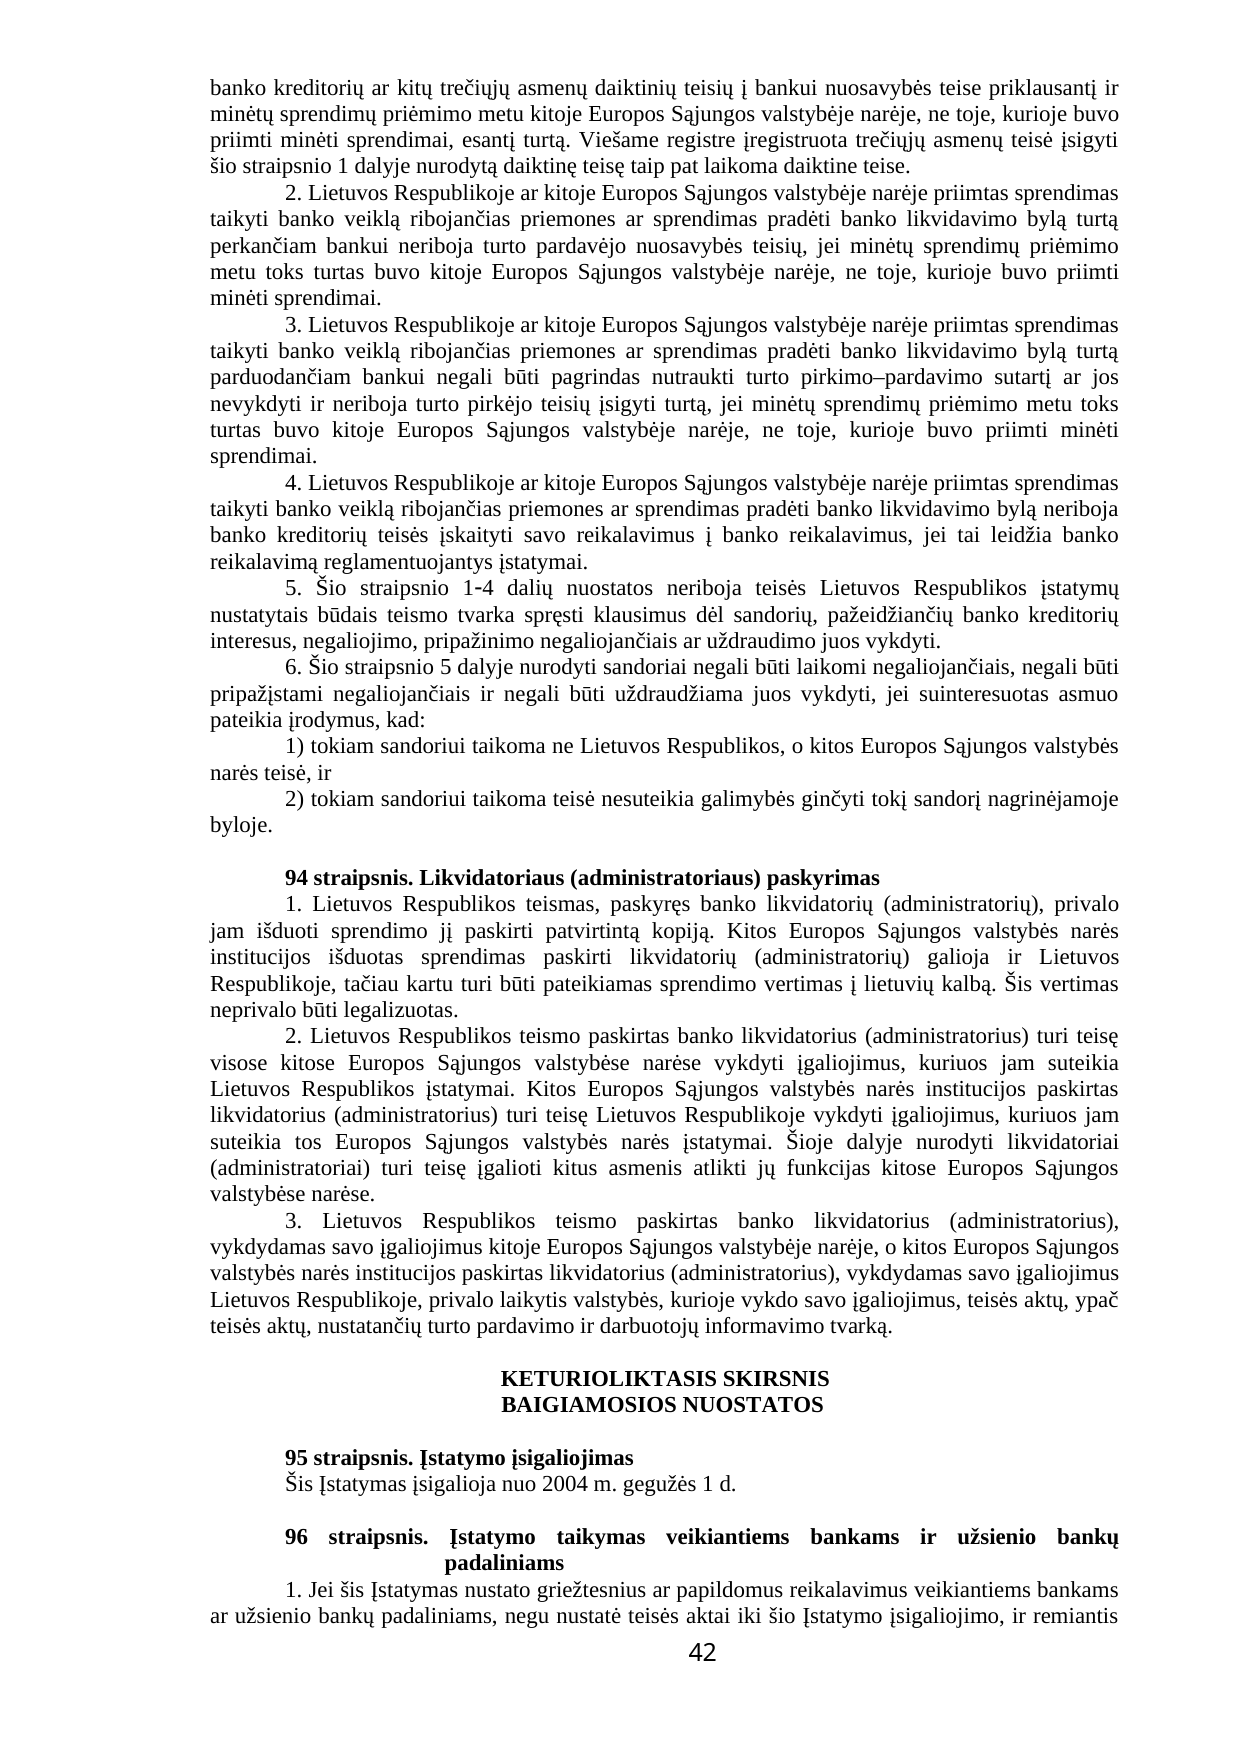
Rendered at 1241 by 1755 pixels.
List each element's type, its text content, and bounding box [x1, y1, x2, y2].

text 96 straipsnis. Įstatymo taikymas veikiantiems bankams ir užsienio bankų padaliniams [285, 1523, 1120, 1576]
text 94 straipsnis. Likvidatoriaus (administratoriaus) paskyrimas [210, 864, 1120, 891]
text 2. Lietuvos Respublikos teismo paskirtas banko likvidatorius (administratorius) turi teisę visose kitose Europos Sąjungos valstybėse narėse vykdyti įgaliojimus, kuriuos jam suteikia Lietuvos Respublikos įstatymai. Kitos Europos Sąjungos valstybės narės institucijos paskirtas likvidatorius (administratorius) turi teisę Lietuvos Respublikoje vykdyti įgaliojimus, kuriuos jam suteikia tos Europos Sąjungos valstybės narės įstatymai. Šioje dalyje nurodyti likvidatoriai (administratoriai) turi teisę įgalioti kitus asmenis atlikti jų funkcijas kitose Europos Sąjungos valstybėse narėse. [210, 1022, 1120, 1207]
text 3. Lietuvos Respublikoje ar kitoje Europos Sąjungos valstybėje narėje priimtas sprendimas taikyti banko veiklą ribojančias priemones ar sprendimas pradėti banko likvidavimo bylą turtą parduodančiam bankui negali būti pagrindas nutraukti turto pirkimo–pardavimo sutartį ar jos nevykdyti ir neriboja turto pirkėjo teisių įsigyti turtą, jei minėtų sprendimų priėmimo metu toks turtas buvo kitoje Europos Sąjungos valstybėje narėje, ne toje, kurioje buvo priimti minėti sprendimai. [210, 311, 1120, 469]
text banko kreditorių ar kitų trečiųjų asmenų daiktinių teisių į bankui nuosavybės teise priklausantį ir minėtų sprendimų priėmimo metu kitoje Europos Sąjungos valstybėje narėje, ne toje, kurioje buvo priimti minėti sprendimai, esantį turtą. Viešame registre įregistruota trečiųjų asmenų teisė įsigyti šio straipsnio 1 dalyje nurodytą daiktinę teisę taip pat laikoma daiktine teise. [210, 73, 1120, 179]
text KETURIOLIKTASIS SKIRSNIS [210, 1365, 1120, 1391]
text 1. Lietuvos Respublikos teismas, paskyręs banko likvidatorių (administratorių), privalo jam išduoti sprendimo jį paskirti patvirtintą kopiją. Kitos Europos Sąjungos valstybės narės institucijos išduotas sprendimas paskirti likvidatorių (administratorių) galioja ir Lietuvos Respublikoje, tačiau kartu turi būti pateikiamas sprendimo vertimas į lietuvių kalbą. Šis vertimas neprivalo būti legalizuotas. [210, 891, 1120, 1022]
text 5. Šio straipsnio 14 dalių nuostatos neriboja teisės Lietuvos Respublikos įstatymų nustatytais būdais teismo tvarka spręsti klausimus dėl sandorių, pažeidžiančių banko kreditorių interesus, negaliojimo, pripažinimo negaliojančiais ar uždraudimo juos vykdyti. [210, 574, 1120, 653]
text 2. Lietuvos Respublikoje ar kitoje Europos Sąjungos valstybėje narėje priimtas sprendimas taikyti banko veiklą ribojančias priemones ar sprendimas pradėti banko likvidavimo bylą turtą perkančiam bankui neriboja turto pardavėjo nuosavybės teisių, jei minėtų sprendimų priėmimo metu toks turtas buvo kitoje Europos Sąjungos valstybėje narėje, ne toje, kurioje buvo priimti minėti sprendimai. [210, 179, 1120, 311]
text Šis Įstatymas įsigalioja nuo 2004 m. gegužės 1 d. [210, 1470, 1120, 1497]
text 1) tokiam sandoriui taikoma ne Lietuvos Respublikos, o kitos Europos Sąjungos valstybės narės teisė, ir [210, 732, 1120, 785]
text BAIGIAMOSIOS NUOSTATOS [210, 1391, 1120, 1418]
text 4. Lietuvos Respublikoje ar kitoje Europos Sąjungos valstybėje narėje priimtas sprendimas taikyti banko veiklą ribojančias priemones ar sprendimas pradėti banko likvidavimo bylą neriboja banko kreditorių teisės įskaityti savo reikalavimus į banko reikalavimus, jei tai leidžia banko reikalavimą reglamentuojantys įstatymai. [210, 469, 1120, 574]
text 95 straipsnis. Įstatymo įsigaliojimas [210, 1444, 1120, 1470]
text 3. Lietuvos Respublikos teismo paskirtas banko likvidatorius (administratorius), vykdydamas savo įgaliojimus kitoje Europos Sąjungos valstybėje narėje, o kitos Europos Sąjungos valstybės narės institucijos paskirtas likvidatorius (administratorius), vykdydamas savo įgaliojimus Lietuvos Respublikoje, privalo laikytis valstybės, kurioje vykdo savo įgaliojimus, teisės aktų, ypač teisės aktų, nustatančių turto pardavimo ir darbuotojų informavimo tvarką. [210, 1207, 1120, 1338]
text 6. Šio straipsnio 5 dalyje nurodyti sandoriai negali būti laikomi negaliojančiais, negali būti pripažįstami negaliojančiais ir negali būti uždraudžiama juos vykdyti, jei suinteresuotas asmuo pateikia įrodymus, kad: [210, 653, 1120, 732]
text 2) tokiam sandoriui taikoma teisė nesuteikia galimybės ginčyti tokį sandorį nagrinėjamoje byloje. [210, 785, 1120, 838]
text 1. Jei šis Įstatymas nustato griežtesnius ar papildomus reikalavimus veikiantiems bankams ar užsienio bankų padaliniams, negu nustatė teisės aktai iki šio Įstatymo įsigaliojimo, ir remiantis [210, 1576, 1120, 1628]
